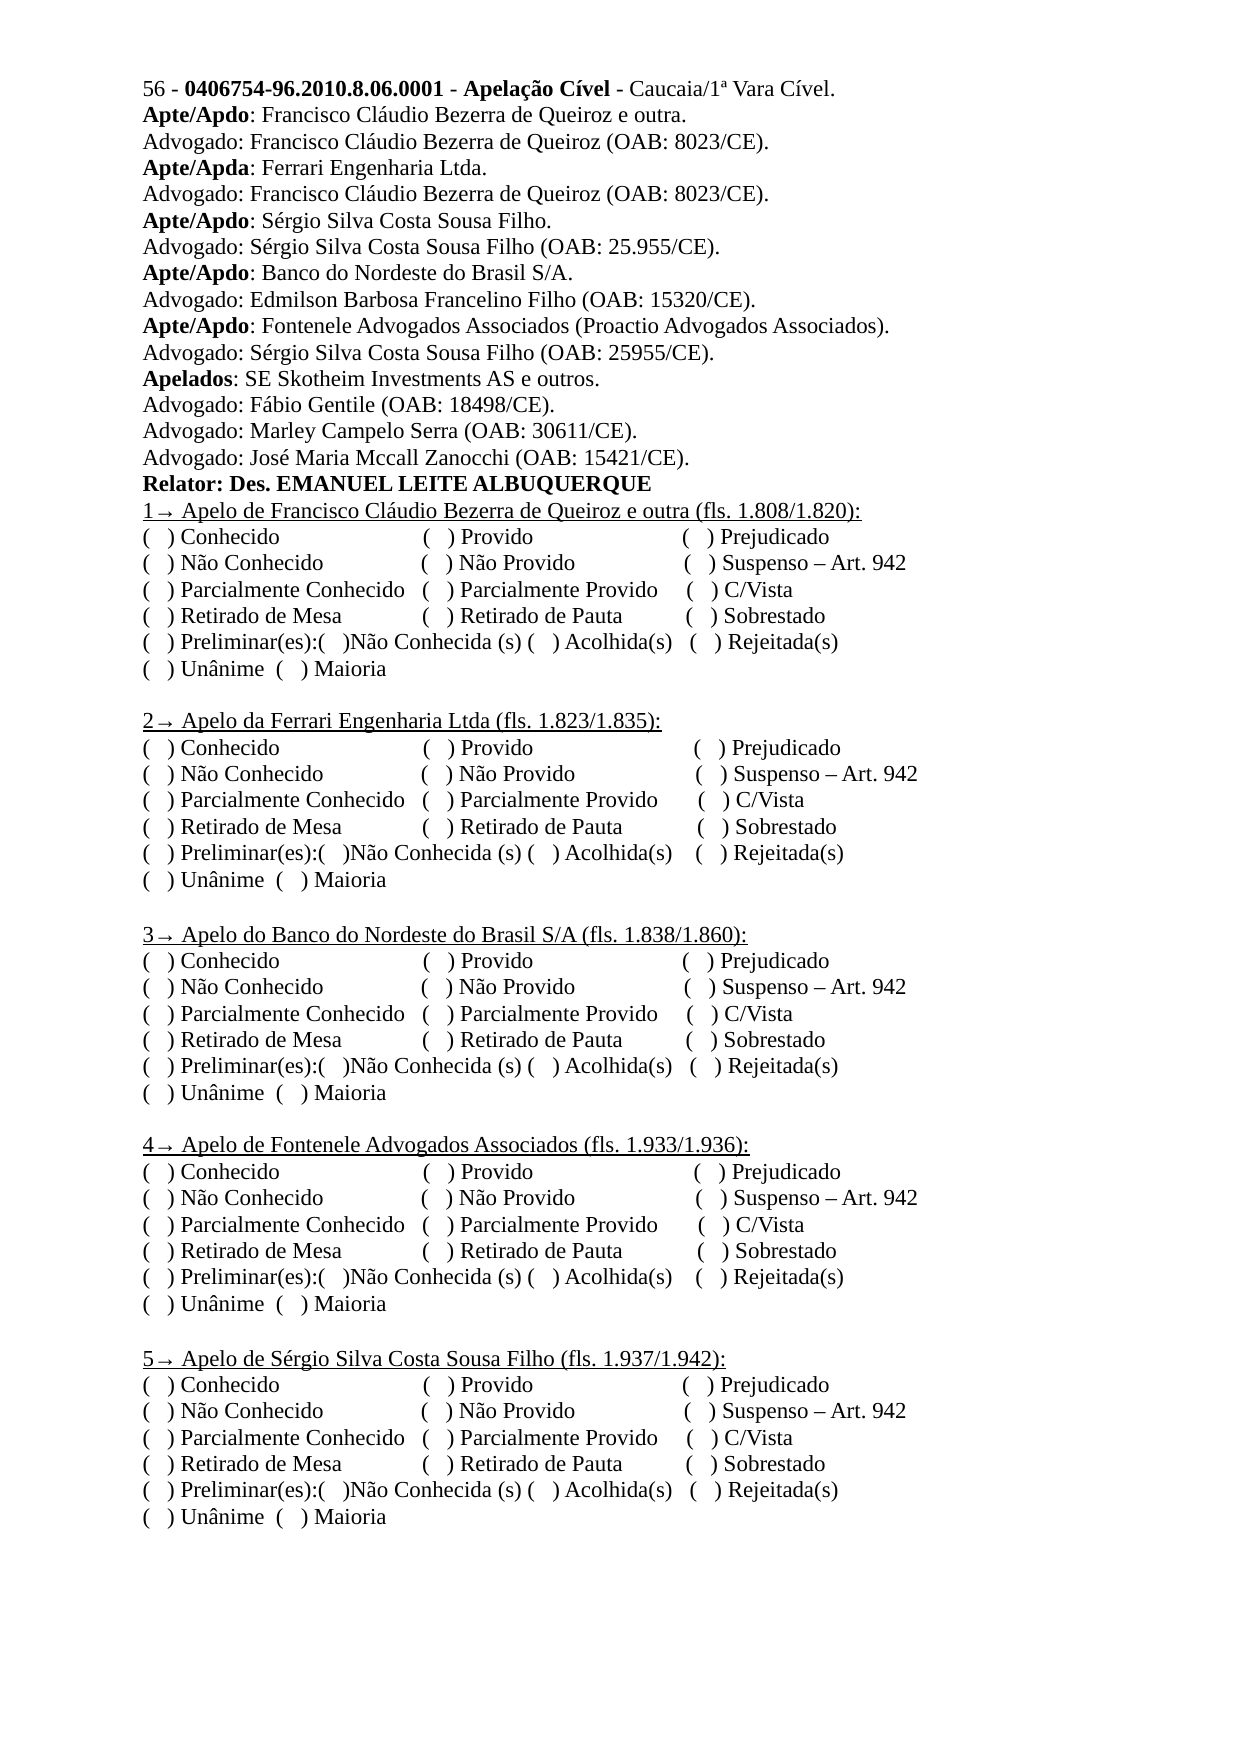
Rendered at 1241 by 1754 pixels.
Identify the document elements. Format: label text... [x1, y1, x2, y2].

text Advogado: Sérgio Silva Costa Sousa Filho (OAB: 25955/CE). [142, 338, 1141, 365]
text 4→ Apelo de Fontenele Advogados Associados (fls. 1.933/1.936): [142, 1132, 1141, 1158]
text ( ) Conhecido ( ) Provido ( ) Prejudicado [142, 947, 1141, 973]
text ( ) Não Conhecido ( ) Não Provido ( ) Suspenso – Art. 942 [142, 973, 1158, 1000]
text 5→ Apelo de Sérgio Silva Costa Sousa Filho (fls. 1.937/1.942): [142, 1345, 1141, 1371]
text ( ) Retirado de Mesa ( ) Retirado de Pauta ( ) Sobrestado [142, 1450, 1158, 1477]
text ( ) Preliminar(es):( )Não Conhecida (s) ( ) Acolhida(s) ( ) Rejeitada(s) [142, 1263, 1158, 1290]
text ( ) Parcialmente Conhecido ( ) Parcialmente Provido ( ) C/Vista [142, 1211, 1158, 1237]
text Advogado: Edmilson Barbosa Francelino Filho (OAB: 15320/CE). [142, 286, 1141, 312]
text ( ) Não Conhecido ( ) Não Provido ( ) Suspenso – Art. 942 [142, 1397, 1158, 1424]
text Apte/Apdo: Banco do Nordeste do Brasil S/A. [142, 259, 1141, 286]
text ( ) Parcialmente Conhecido ( ) Parcialmente Provido ( ) C/Vista [142, 1424, 1158, 1450]
text ( ) Unânime ( ) Maioria [142, 1503, 1158, 1529]
text 56 - 0406754-96.2010.8.06.0001 - Apelação Cível - Caucaia/1ª Vara Cível. [142, 75, 1141, 101]
text ( ) Conhecido ( ) Provido ( ) Prejudicado [142, 734, 1141, 760]
text ( ) Unânime ( ) Maioria [142, 1079, 1158, 1105]
text ( ) Parcialmente Conhecido ( ) Parcialmente Provido ( ) C/Vista [142, 1000, 1158, 1026]
text ( ) Preliminar(es):( )Não Conhecida (s) ( ) Acolhida(s) ( ) Rejeitada(s) [142, 839, 1158, 866]
text ( ) Não Conhecido ( ) Não Provido ( ) Suspenso – Art. 942 [142, 549, 1158, 576]
text Apte/Apdo: Fontenele Advogados Associados (Proactio Advogados Associados). [142, 312, 1141, 338]
text Advogado: Fábio Gentile (OAB: 18498/CE). [142, 391, 1141, 418]
text ( ) Retirado de Mesa ( ) Retirado de Pauta ( ) Sobrestado [142, 1237, 1158, 1263]
text ( ) Unânime ( ) Maioria [142, 866, 1158, 892]
text Apte/Apda: Ferrari Engenharia Ltda. [142, 154, 1141, 180]
text ( ) Não Conhecido ( ) Não Provido ( ) Suspenso – Art. 942 [142, 1184, 1158, 1211]
text ( ) Conhecido ( ) Provido ( ) Prejudicado [142, 523, 1141, 549]
text 1→ Apelo de Francisco Cláudio Bezerra de Queiroz e outra (fls. 1.808/1.820): [142, 497, 1141, 523]
text ( ) Retirado de Mesa ( ) Retirado de Pauta ( ) Sobrestado [142, 813, 1158, 839]
text Advogado: Francisco Cláudio Bezerra de Queiroz (OAB: 8023/CE). [142, 128, 1141, 154]
text Apte/Apdo: Francisco Cláudio Bezerra de Queiroz e outra. [142, 101, 1141, 128]
text Apte/Apdo: Sérgio Silva Costa Sousa Filho. [142, 207, 1141, 233]
text ( ) Preliminar(es):( )Não Conhecida (s) ( ) Acolhida(s) ( ) Rejeitada(s) [142, 628, 1158, 655]
text Advogado: Sérgio Silva Costa Sousa Filho (OAB: 25.955/CE). [142, 233, 1141, 259]
text ( ) Unânime ( ) Maioria [142, 1290, 1158, 1316]
text ( ) Retirado de Mesa ( ) Retirado de Pauta ( ) Sobrestado [142, 1026, 1158, 1052]
text Advogado: Francisco Cláudio Bezerra de Queiroz (OAB: 8023/CE). [142, 180, 1141, 207]
text Advogado: Marley Campelo Serra (OAB: 30611/CE). [142, 418, 1141, 444]
text ( ) Unânime ( ) Maioria [142, 655, 1158, 681]
text ( ) Não Conhecido ( ) Não Provido ( ) Suspenso – Art. 942 [142, 760, 1158, 787]
text ( ) Conhecido ( ) Provido ( ) Prejudicado [142, 1371, 1141, 1397]
text Relator: Des. EMANUEL LEITE ALBUQUERQUE [142, 470, 1141, 497]
text 2→ Apelo da Ferrari Engenharia Ltda (fls. 1.823/1.835): [142, 707, 1141, 734]
text ( ) Retirado de Mesa ( ) Retirado de Pauta ( ) Sobrestado [142, 602, 1158, 628]
text ( ) Preliminar(es):( )Não Conhecida (s) ( ) Acolhida(s) ( ) Rejeitada(s) [142, 1477, 1158, 1503]
text Apelados: SE Skotheim Investments AS e outros. [142, 365, 1141, 391]
text ( ) Preliminar(es):( )Não Conhecida (s) ( ) Acolhida(s) ( ) Rejeitada(s) [142, 1052, 1158, 1079]
text 3→ Apelo do Banco do Nordeste do Brasil S/A (fls. 1.838/1.860): [142, 921, 1141, 947]
text ( ) Parcialmente Conhecido ( ) Parcialmente Provido ( ) C/Vista [142, 787, 1158, 813]
text ( ) Parcialmente Conhecido ( ) Parcialmente Provido ( ) C/Vista [142, 576, 1158, 602]
text Advogado: José Maria Mccall Zanocchi (OAB: 15421/CE). [142, 444, 1141, 470]
text ( ) Conhecido ( ) Provido ( ) Prejudicado [142, 1158, 1141, 1184]
